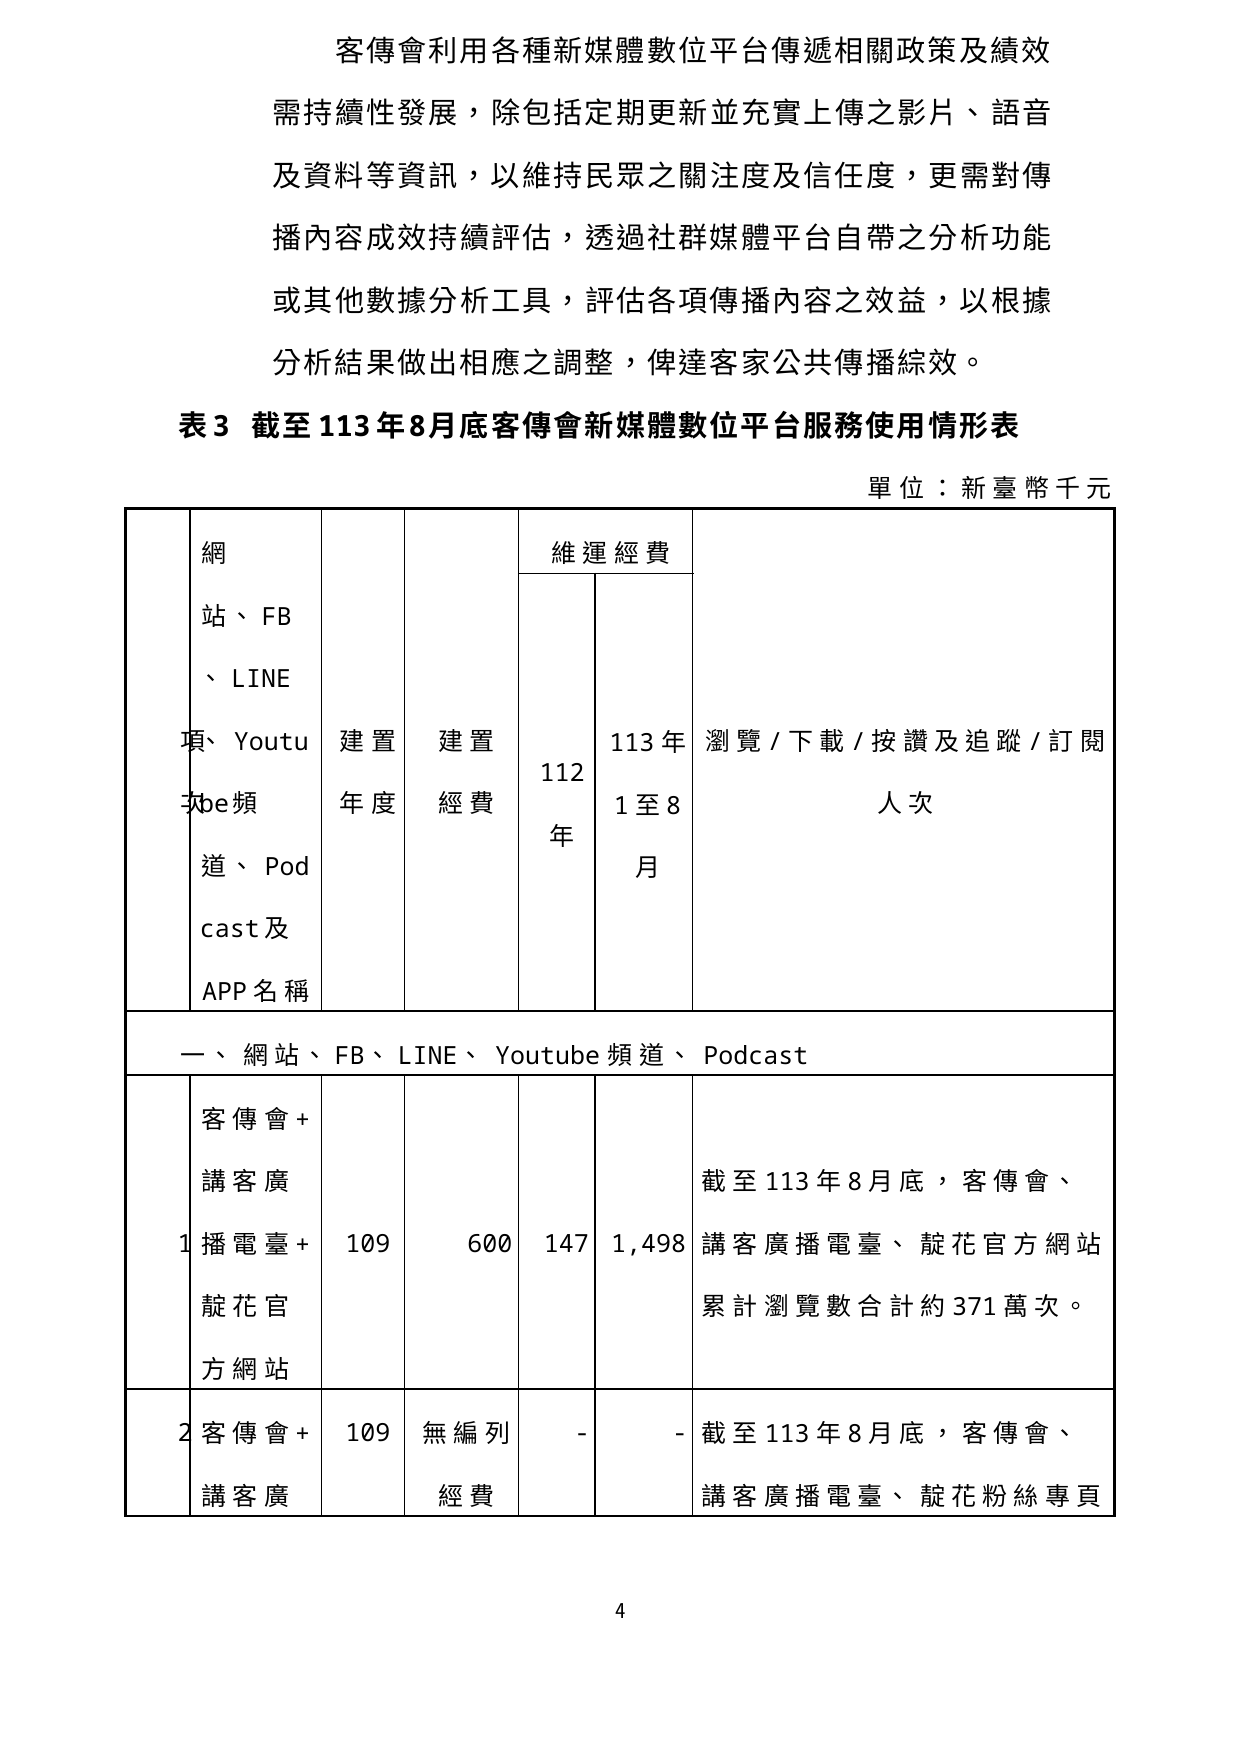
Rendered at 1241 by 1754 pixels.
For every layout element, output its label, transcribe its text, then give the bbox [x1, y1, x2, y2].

table_header 項次 [127, 510, 189, 1010]
text 單位：新臺幣千元 [177, 444, 1114, 507]
table_cell 2 [127, 1390, 189, 1515]
table_cell 600 [405, 1076, 518, 1388]
text 客傳會利用各種新媒體數位平台傳遞相關政策及績效需持續性發展，除包括定期更新並充實上傳之影片、語音及資料等資訊，以維持民眾之關注度及信任度，更需對傳播內容成效持續評估，透過社群媒體平台自帶之分析功能或其他數據分析工具，評估各項傳播內容之效益，以根據分析結果做出相應之調整，俾達客家公共傳播綜效。 [266, 7, 1063, 382]
table_cell 截至113年8月底，客傳會、講客廣播電臺、靛花官方網站累計瀏覽數合計約371萬次。 [693, 1076, 1113, 1388]
table_cell 147 [519, 1076, 594, 1388]
table_header 瀏覽/下載/按讚及追蹤/訂閱人次 [693, 510, 1113, 1010]
table_cell 2 [182, 1432, 189, 1439]
table_header 建置 年度 [322, 510, 404, 1010]
table_header 網站、FB、LINE、Youtube頻道、Podcast及APP名稱 [191, 510, 321, 1010]
table_cell 一、網站、FB、LINE、Youtube頻道、Podcast [127, 1012, 1113, 1074]
table_cell 客傳會+講客廣播電臺+靛花官方網站 [191, 1076, 321, 1388]
table_cell 109 [322, 1076, 404, 1388]
table_cell 截至113年8月底，客傳會、講客廣播電臺、靛花粉絲專頁 [693, 1390, 1113, 1515]
table_cell - [596, 1390, 692, 1515]
table_cell - [519, 1390, 594, 1515]
table_cell 113年 1至8月 [596, 574, 692, 1010]
table_cell 109 [322, 1390, 404, 1515]
table_cell 無編列 經費 [405, 1390, 518, 1515]
table_cell 112年 [519, 574, 594, 1010]
table_cell 1,498 [596, 1076, 692, 1388]
table_header 維運經費 [519, 510, 692, 573]
table_cell 客傳會+講客廣播電臺+FB+靛花粉絲專頁 [191, 1390, 321, 1515]
text 表3 截至113年8月底客傳會新媒體數位平台服務使用情形表 [127, 382, 1128, 444]
table_cell 1 [127, 1076, 189, 1388]
table_header 建置 經費 [405, 510, 518, 1010]
